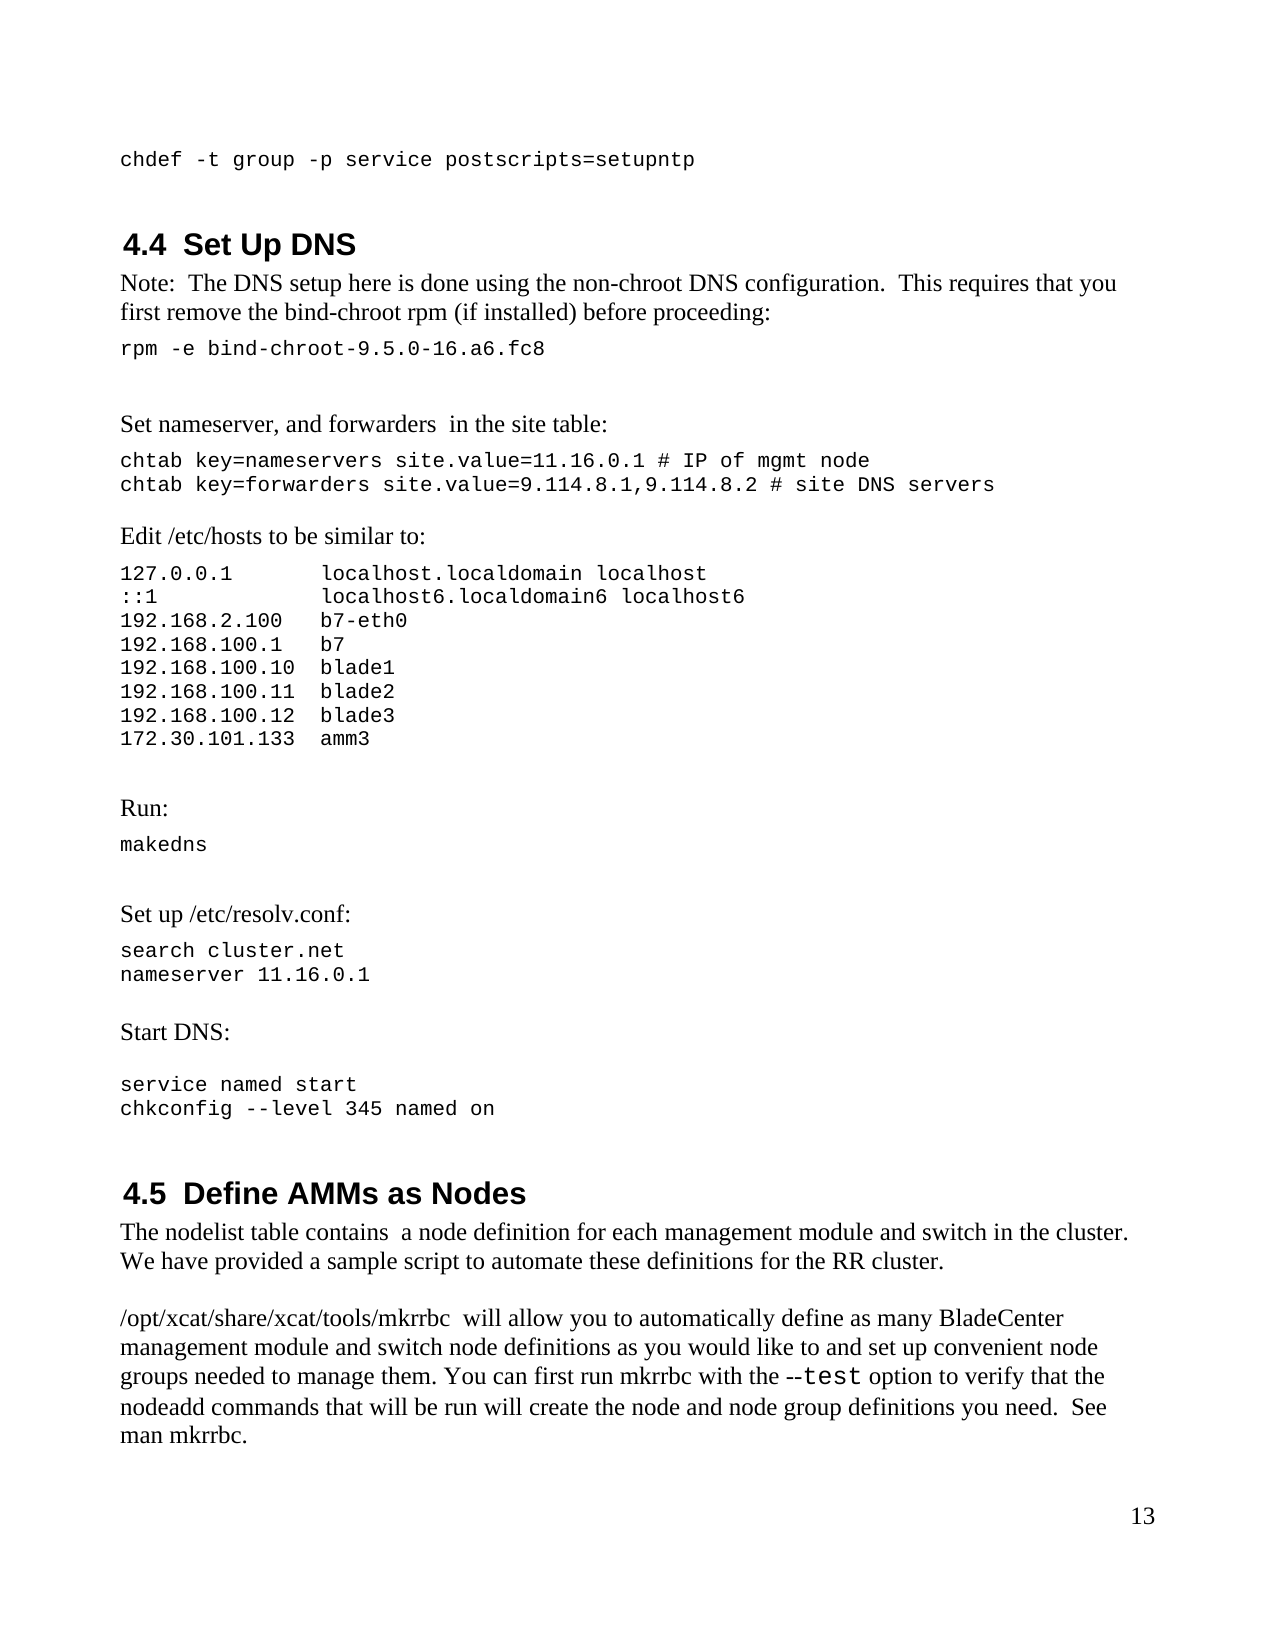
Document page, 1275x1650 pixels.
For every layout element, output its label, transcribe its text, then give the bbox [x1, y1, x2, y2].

text chdef -t group -p service postscripts=setupntp [120, 149, 1155, 172]
text Set nameserver, and forwarders in the site table: [120, 409, 1155, 438]
text Set up /etc/resolv.conf: [120, 899, 1155, 928]
text makedns [120, 834, 1155, 858]
text 192.168.100.11 blade2 [120, 681, 1155, 704]
subtitle Set Up DNS [123, 226, 1155, 262]
text ::1 localhost6.localdomain6 localhost6 [120, 586, 1155, 610]
text rpm -e bind-chroot-9.5.0-16.a6.fc8 [120, 338, 1155, 362]
text service named start [120, 1074, 1155, 1098]
text chtab key=nameservers site.value=11.16.0.1 # IP of mgmt node [120, 451, 1155, 474]
text The nodelist table contains a node definition for each management module and switch in the cluster. We have provided a sample script to automate these definitions for the RR cluster. [120, 1217, 1155, 1275]
text chtab key=forwarders site.value=9.114.8.1,9.114.8.2 # site DNS servers [120, 474, 1155, 498]
text 192.168.100.10 blade1 [120, 657, 1155, 681]
text Run: [120, 793, 1155, 822]
text chkconfig --level 345 named on [120, 1098, 1155, 1121]
text nameserver 11.16.0.1 [120, 964, 1155, 988]
text Start DNS: [120, 1017, 1155, 1045]
subtitle Define AMMs as Nodes [123, 1175, 1155, 1211]
text 172.30.101.133 amm3 [120, 728, 1155, 752]
text search cluster.net [120, 941, 1155, 964]
text 192.168.100.1 b7 [120, 634, 1155, 657]
text 192.168.100.12 blade3 [120, 704, 1155, 728]
text Note: The DNS setup here is done using the non-chroot DNS configuration. This requires that you first remove the bind-chroot rpm (if installed) before proceeding: [120, 268, 1155, 326]
text Edit /etc/hosts to be similar to: [120, 521, 1155, 550]
text 192.168.2.100 b7-eth0 [120, 610, 1155, 634]
text 127.0.0.1 localhost.localdomain localhost [120, 563, 1155, 586]
text /opt/xcat/share/xcat/tools/mkrrbc will allow you to automatically define as many BladeCenter management module and switch node definitions as you would like to and set up convenient node groups needed to manage them. You can first run mkrrbc with the --test option to verify that the nodeadd commands that will be run will create the node and node group definitions you need. See man mkrrbc. [120, 1303, 1155, 1449]
